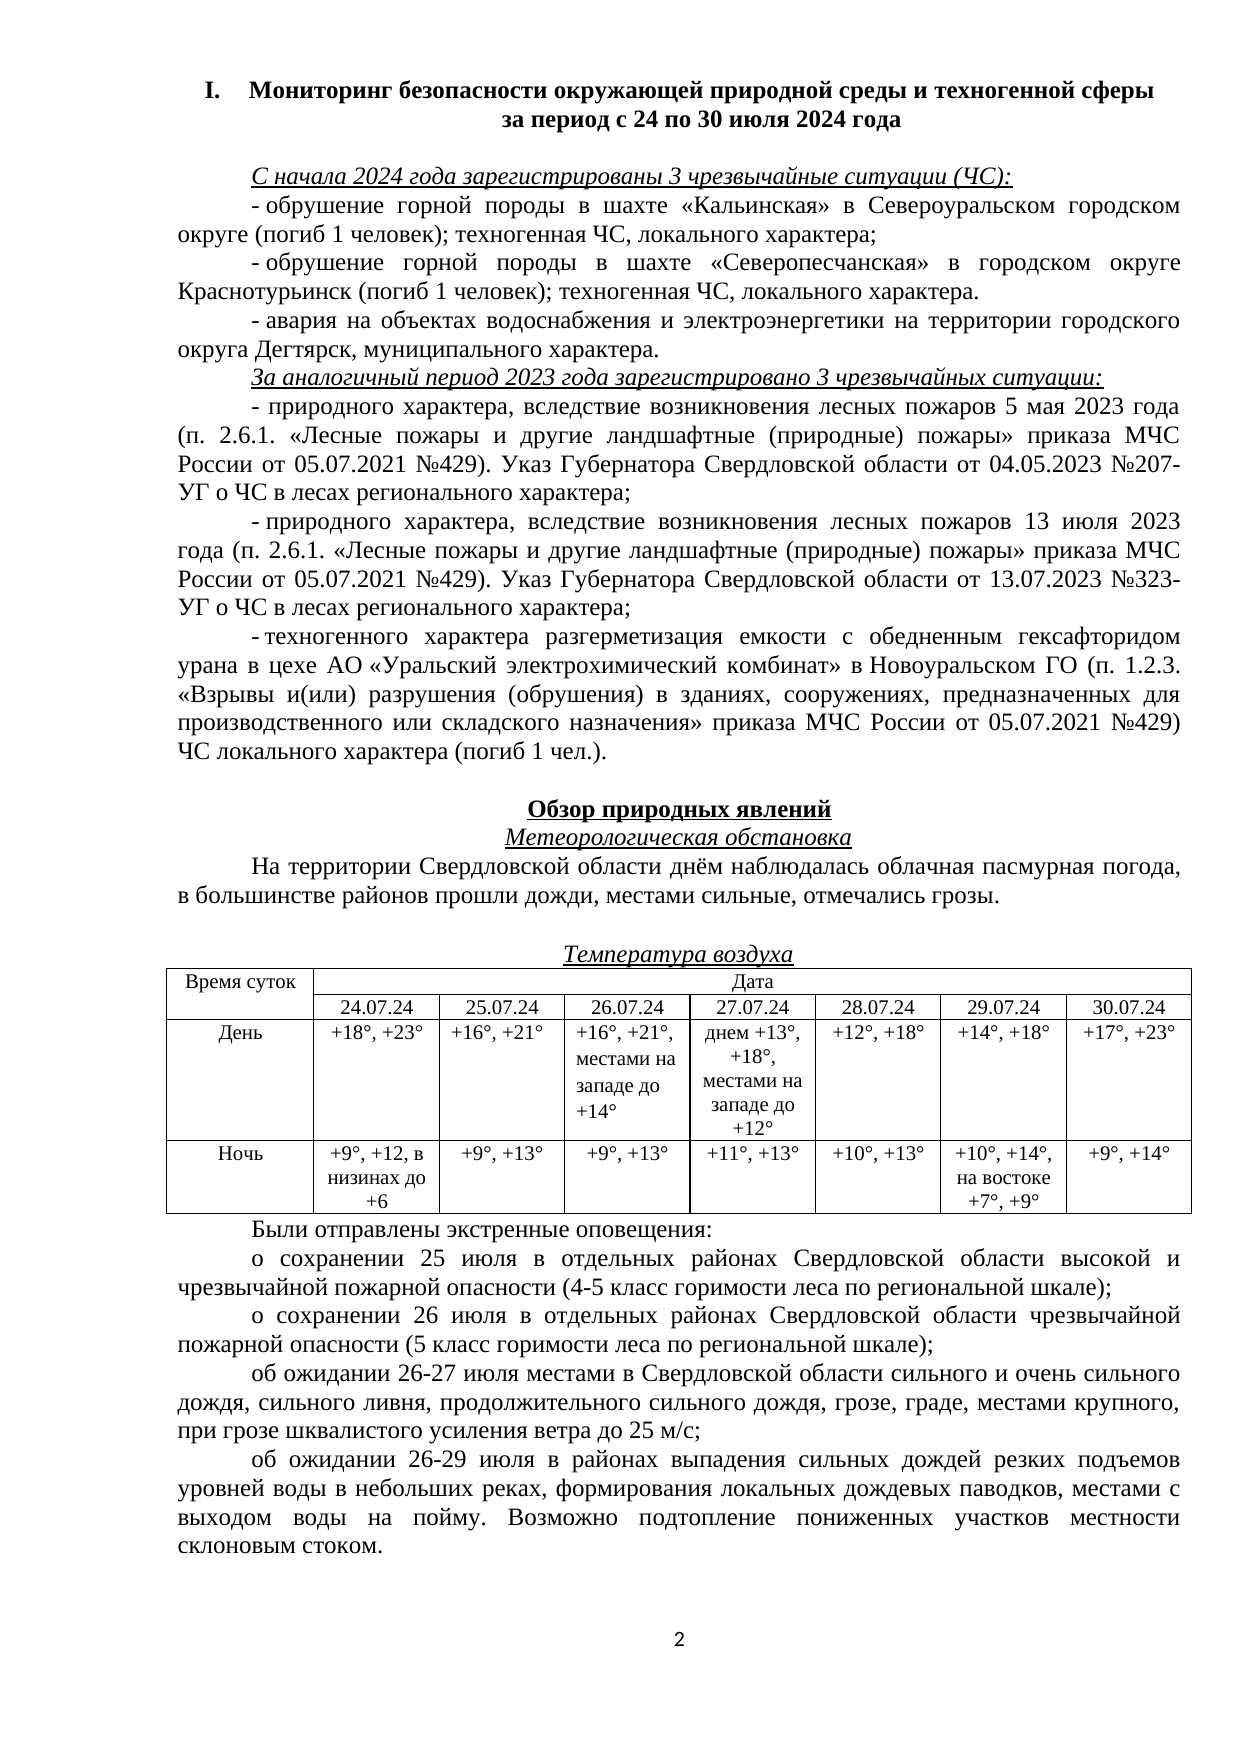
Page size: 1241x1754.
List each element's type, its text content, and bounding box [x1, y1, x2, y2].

table_cell +11°, +13° [691, 1141, 815, 1213]
table_cell +12°, +18° [816, 1020, 940, 1140]
table_cell +9°, +13° [565, 1141, 689, 1213]
table_cell +16°, +21°, местами на западе до +14° [565, 1020, 689, 1140]
table_cell +14°, +18° [941, 1020, 1066, 1140]
table_cell днем +13°, +18°, местами на западе до +12° [691, 1020, 815, 1140]
text С начала 2024 года зарегистрированы 3 чрезвычайные ситуации (ЧС): [177, 161, 1181, 190]
text Метеорологическая обстановка [177, 822, 1181, 851]
text о сохранении 25 июля в отдельных районах Свердловской области высокой и чрезвычайной пожарной опасности (4-5 класс горимости леса по региональной шкале); [177, 1243, 1181, 1301]
table_cell +16°, +21° [440, 1020, 564, 1140]
text - обрушение горной породы в шахте «Северопесчанская» в городском округе Краснотурьинск (погиб 1 человек); техногенная ЧС, локального характера. [177, 247, 1181, 305]
table_header Время суток [167, 969, 313, 1019]
table_cell +9°, +12, в низинах до +6 [314, 1141, 439, 1213]
table_header Дата [314, 969, 1191, 994]
table_cell +10°, +13° [816, 1141, 940, 1213]
table_cell 27.07.24 [691, 995, 815, 1019]
text - природного характера, вследствие возникновения лесных пожаров 5 мая 2023 года (п. 2.6.1. «Лесные пожары и другие ландшафтные (природные) пожары» приказа МЧС России от 05.07.2021 №429). Указ Губернатора Свердловской области от 04.05.2023 №207-УГ о ЧС в лесах регионального характера; [177, 391, 1181, 506]
text - природного характера, вследствие возникновения лесных пожаров 13 июля 2023 года (п. 2.6.1. «Лесные пожары и другие ландшафтные (природные) пожары» приказа МЧС России от 05.07.2021 №429). Указ Губернатора Свердловской области от 13.07.2023 №323-УГ о ЧС в лесах регионального характера; [177, 506, 1181, 621]
table_cell 28.07.24 [816, 995, 940, 1019]
text Обзор природных явлений [177, 794, 1181, 822]
text об ожидании 26-27 июля местами в Свердловской области сильного и очень сильного дождя, сильного ливня, продолжительного сильного дождя, грозе, граде, местами крупного, при грозе шквалистого усиления ветра до 25 м/с; [177, 1358, 1181, 1444]
table_cell 29.07.24 [941, 995, 1066, 1019]
table_cell 30.07.24 [1067, 995, 1191, 1019]
table_cell +10°, +14°, на востоке +7°, +9° [941, 1141, 1066, 1213]
text Температура воздуха [177, 939, 1181, 968]
table_cell +9°, +13° [440, 1141, 564, 1213]
text - техногенного характера разгерметизация емкости с обедненным гексафторидом урана в цехе АО «Уральский электрохимический комбинат» в Новоуральском ГО (п. 1.2.3. «Взрывы и(или) разрушения (обрушения) в зданиях, сооружениях, предназначенных для производственного или складского назначения» приказа МЧС России от 05.07.2021 №429) ЧС локального характера (погиб 1 чел.). [177, 621, 1181, 765]
text Были отправлены экстренные оповещения: [177, 1214, 1181, 1243]
text - авария на объектах водоснабжения и электроэнергетики на территории городского округа Дегтярск, муниципального характера. [177, 305, 1181, 362]
table_cell 24.07.24 [314, 995, 439, 1019]
text о сохранении 26 июля в отдельных районах Свердловской области чрезвычайной пожарной опасности (5 класс горимости леса по региональной шкале); [177, 1301, 1181, 1358]
text За аналогичный период 2023 года зарегистрировано 3 чрезвычайных ситуации: [177, 362, 1181, 391]
text об ожидании 26-29 июля в районах выпадения сильных дождей резких подъемов уровней воды в небольших реках, формирования локальных дождевых паводков, местами с выходом воды на пойму. Возможно подтопление пониженных участков местности склоновым стоком. [177, 1444, 1181, 1559]
text - обрушение горной породы в шахте «Кальинская» в Североуральском городском округе (погиб 1 человек); техногенная ЧС, локального характера; [177, 190, 1181, 247]
list Мониторинг безопасности окружающей природной среды и техногенной сферы за период с 24 по 30 июля 2024 года [177, 75, 1181, 132]
table_cell 25.07.24 [440, 995, 564, 1019]
table_cell +17°, +23° [1067, 1020, 1191, 1140]
table_cell 26.07.24 [565, 995, 689, 1019]
table_cell +9°, +14° [1067, 1141, 1191, 1213]
table_cell День [167, 1020, 313, 1140]
text На территории Свердловской области днём наблюдалась облачная пасмурная погода, в большинстве районов прошли дожди, местами сильные, отмечались грозы. [177, 851, 1181, 909]
table_cell Ночь [167, 1141, 313, 1213]
table_cell +18°, +23° [314, 1020, 439, 1140]
